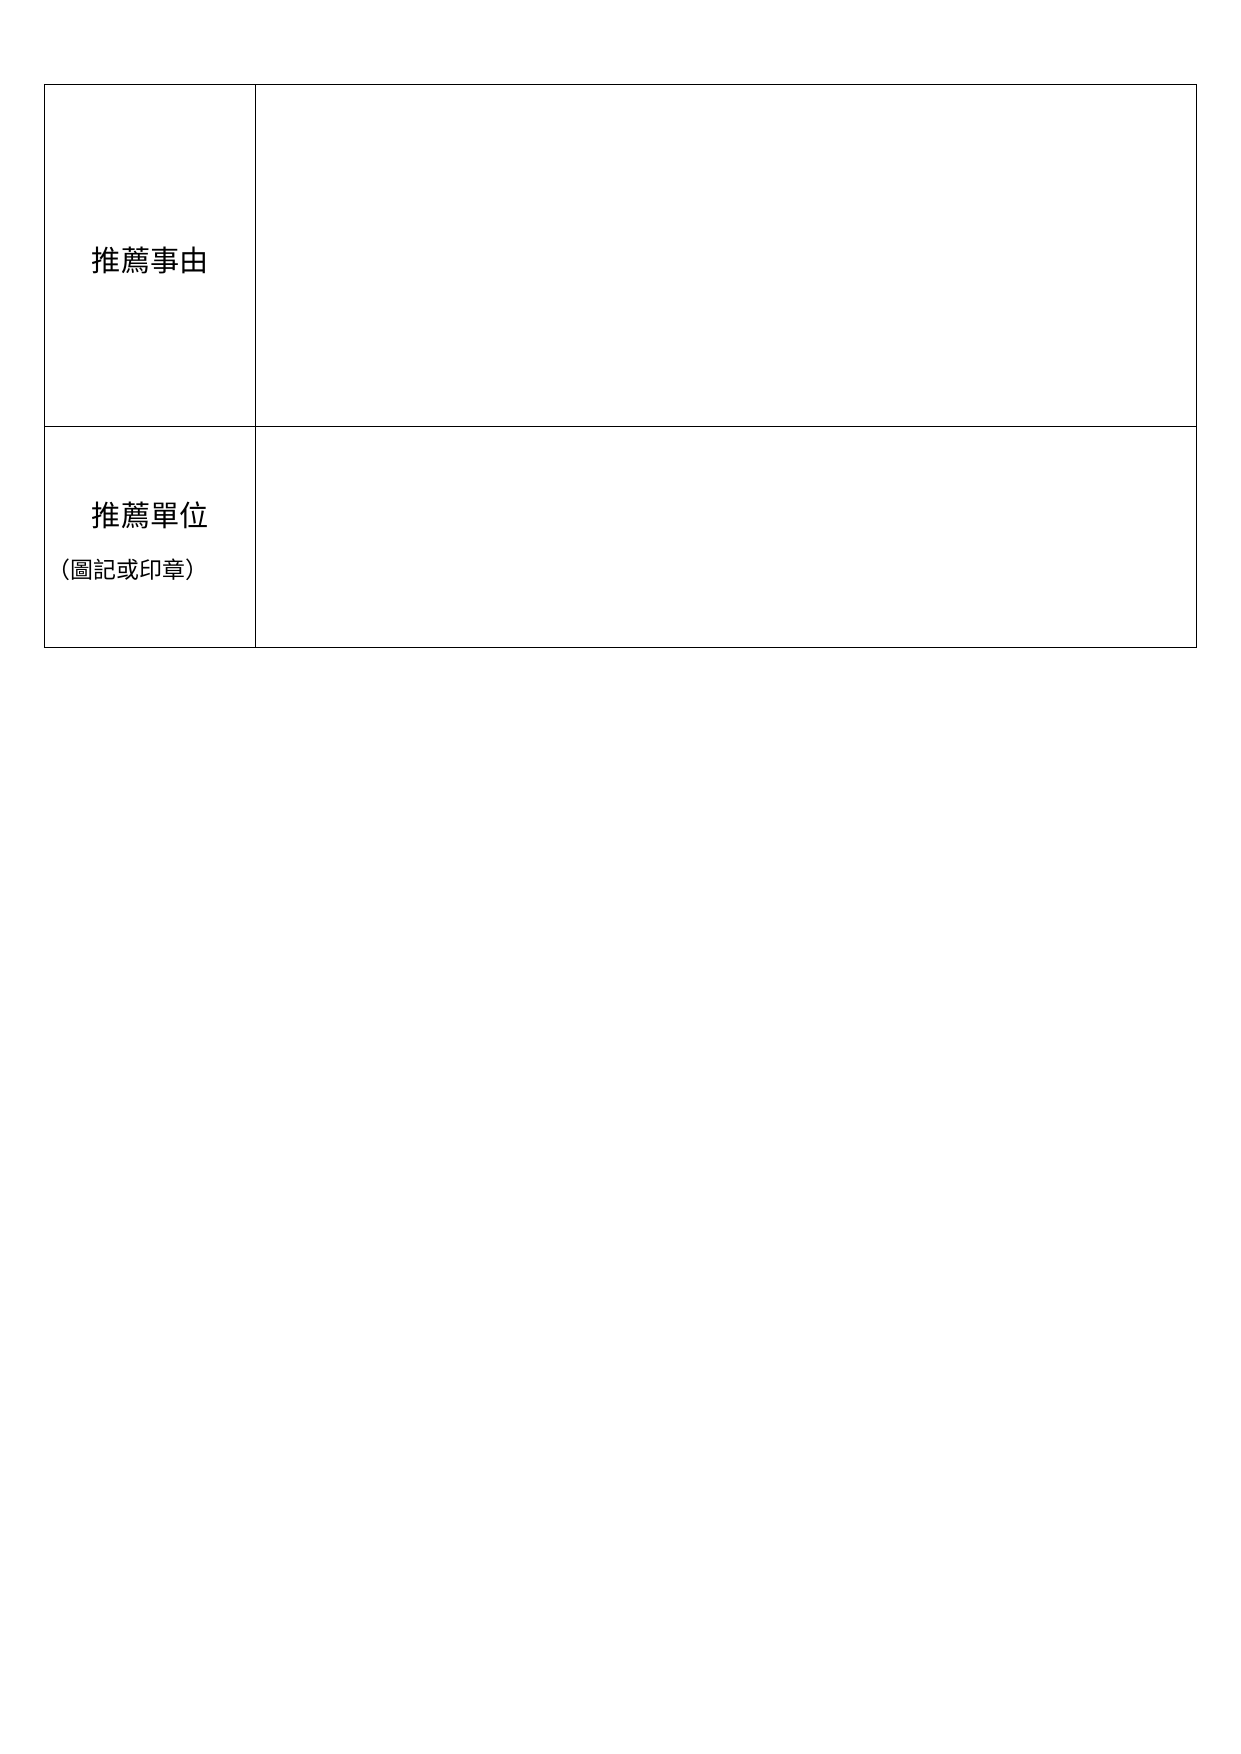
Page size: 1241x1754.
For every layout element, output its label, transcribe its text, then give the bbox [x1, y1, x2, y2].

table_cell [256, 85, 1196, 426]
table_cell [256, 427, 1196, 647]
table_cell 推薦事由 [45, 85, 255, 426]
table_cell 推薦單位 （圖記或印章） [45, 427, 255, 647]
